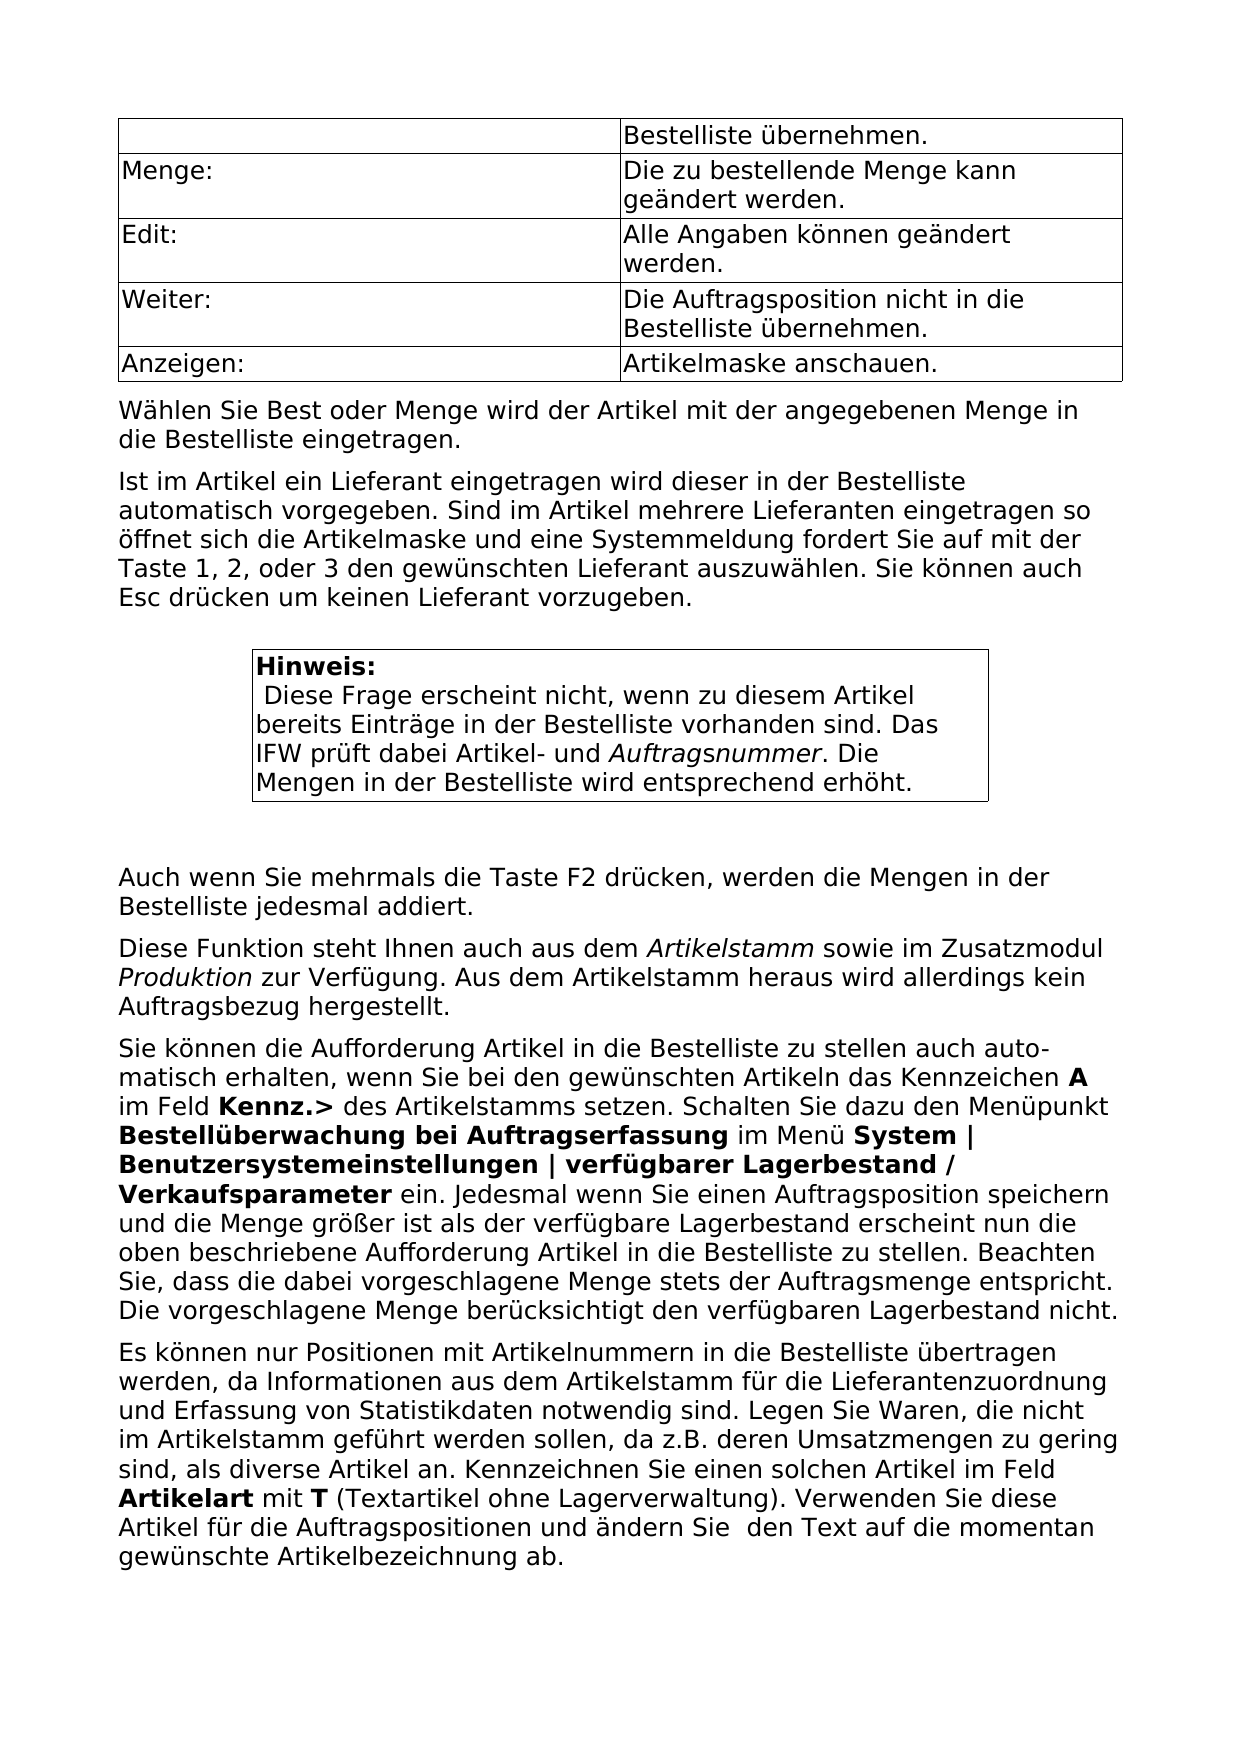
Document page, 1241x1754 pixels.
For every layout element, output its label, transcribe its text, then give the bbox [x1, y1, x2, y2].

table_cell Die zu bestellende Menge kann geändert werden. [621, 154, 1122, 217]
table_cell Menge: [119, 154, 620, 217]
text Es können nur Positionen mit Artikelnummern in die Bestelliste übertragen werden, da Informationen aus dem Artikelstamm für die Lieferantenzuordnung und Erfassung von Statistikdaten notwendig sind. Legen Sie Waren, die nicht im Artikelstamm geführt werden sollen, da z.B. deren Umsatzmengen zu gering sind, als diverse Artikel an. Kennzeichnen Sie einen solchen Artikel im Feld Artikelart mit T (Textartikel ohne Lagerverwaltung). Ver­wenden Sie diese Artikel für die Auftragspositionen und ändern Sie den Text auf die momentan gewünschte Artikelbezeichnung ab. [118, 1338, 1122, 1571]
text Wählen Sie Best oder Menge wird der Artikel mit der angegebenen Menge in die Bestelliste eingetragen. [118, 396, 1122, 454]
text Diese Funktion steht Ihnen auch aus dem Artikelstamm sowie im Zusatzmodul Produktion zur Verfügung. Aus dem Artikelstamm heraus wird allerdings kein Auftragsbezug hergestellt. [118, 934, 1122, 1021]
table_cell Alle Angaben können geändert werden. [621, 219, 1122, 282]
table_cell Artikelmaske anschauen. [621, 347, 1122, 381]
table_header [119, 119, 620, 153]
text Sie können die Aufforderung Artikel in die Bestelliste zu stellen auch auto­matisch erhalten, wenn Sie bei den gewünschten Artikeln das Kennzeichen A im Feld Kennz.> des Artikelstamms setzen. Schalten Sie dazu den Menüpunkt Bestellüberwachung bei Auftragserfassung im Menü Sy­stem | Benutzersystemeinstellungen | verfügbarer Lagerbe­stand / Verkaufsparameter ein. Jedesmal wenn Sie einen Auftragsposition speichern und die Menge größer ist als der verfügbare Lagerbestand er­scheint nun die oben beschriebene Aufforderung Artikel in die Bestelliste zu stellen. Beachten Sie, dass die dabei vorgeschlagene Menge stets der Auf­tragsmenge entspricht. Die vorgeschlagene Menge berücksichtigt den ver­fügbaren Lagerbestand nicht. [118, 1034, 1122, 1326]
table_header Hinweis: Diese Frage erscheint nicht, wenn zu diesem Artikel bereits Einträge in der Bestelliste vorhanden sind. Das IFW prüft dabei Artikel- und Auftragsnum­mer. Die Mengen in der Bestelliste wird entsprechend erhöht. [253, 650, 988, 801]
text Ist im Artikel ein Lieferant eingetragen wird dieser in der Bestelliste automatisch vorgegeben. Sind im Artikel mehrere Lieferanten eingetragen so öffnet sich die Artikelmaske und eine Systemmeldung fordert Sie auf mit der Taste 1, 2, oder 3 den gewünschten Lieferant auszuwählen. Sie können auch Esc drücken um keinen Lieferant vorzugeben. [118, 467, 1122, 613]
table_header Bestelliste übernehmen. [621, 119, 1122, 153]
table_cell Anzeigen: [119, 347, 620, 381]
text Auch wenn Sie mehrmals die Taste F2 drücken, werden die Mengen in der Bestelliste jedesmal addiert. [118, 863, 1122, 921]
table_cell Weiter: [119, 283, 620, 346]
table_cell Die Auftragsposition nicht in die Bestelliste übernehmen. [621, 283, 1122, 346]
table_cell Edit: [119, 219, 620, 282]
